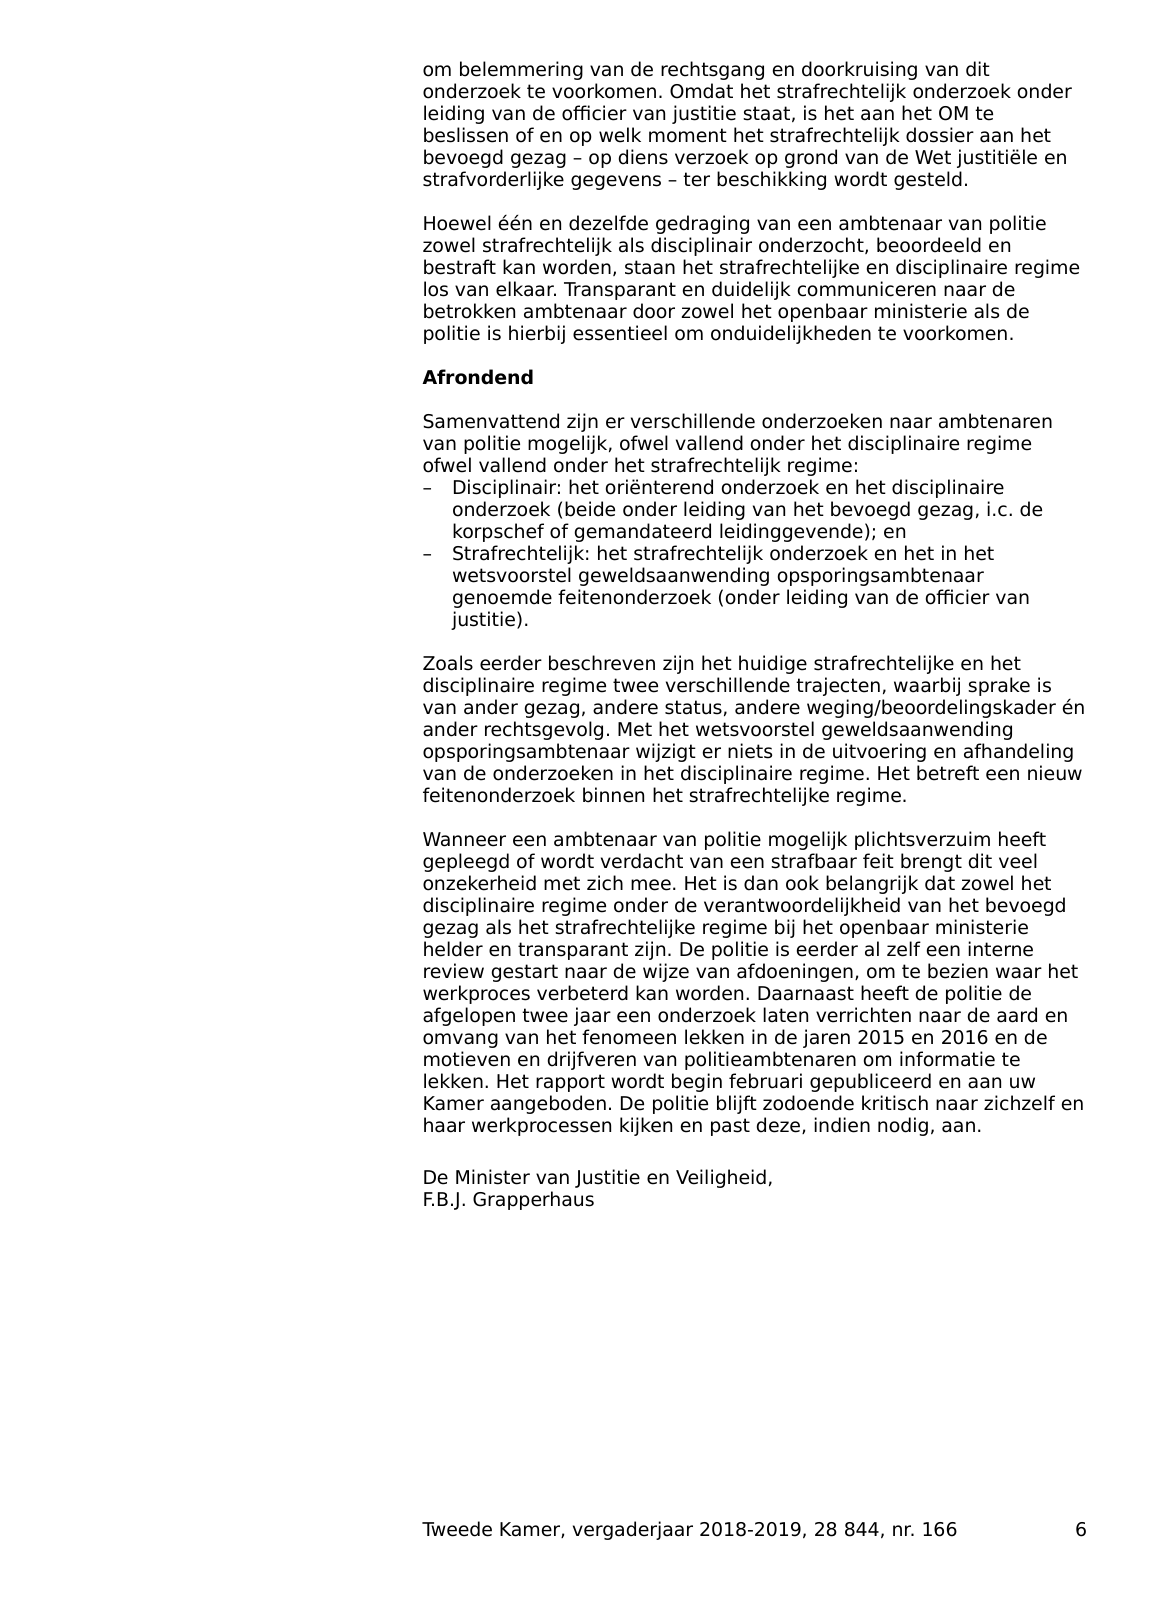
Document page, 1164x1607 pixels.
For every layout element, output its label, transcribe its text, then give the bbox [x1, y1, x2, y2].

subtitle Afrondend [422, 367, 1087, 389]
text om belemmering van de rechtsgang en doorkruising van dit onderzoek te voorkomen. Omdat het strafrechtelijk onderzoek onder leiding van de officier van justitie staat, is het aan het OM te beslissen of en op welk moment het strafrechtelijk dossier aan het bevoegd gezag – op diens verzoek op grond van de Wet justitiële en strafvorderlijke gegevens – ter beschikking wordt gesteld. [422, 59, 1087, 191]
text De Minister van Justitie en Veiligheid, F.B.J. Grapperhaus [422, 1167, 1087, 1211]
text – Strafrechtelijk: het strafrechtelijk onderzoek en het in het wetsvoorstel geweldsaanwending opsporingsambtenaar genoemde feitenonderzoek (onder leiding van de officier van justitie). [422, 543, 1087, 631]
text Hoewel één en dezelfde gedraging van een ambtenaar van politie zowel strafrechtelijk als disciplinair onderzocht, beoordeeld en bestraft kan worden, staan het strafrechtelijke en disciplinaire regime los van elkaar. Transparant en duidelijk communiceren naar de betrokken ambtenaar door zowel het openbaar ministerie als de politie is hierbij essentieel om onduidelijkheden te voorkomen. [422, 213, 1087, 345]
text Zoals eerder beschreven zijn het huidige strafrechtelijke en het disciplinaire regime twee verschillende trajecten, waarbij sprake is van ander gezag, andere status, andere weging/beoordelingskader én ander rechtsgevolg. Met het wetsvoorstel geweldsaanwending opsporingsambtenaar wijzigt er niets in de uitvoering en afhandeling van de onderzoeken in het disciplinaire regime. Het betreft een nieuw feitenonderzoek binnen het strafrechtelijke regime. [422, 653, 1087, 807]
text – Disciplinair: het oriënterend onderzoek en het disciplinaire onderzoek (beide onder leiding van het bevoegd gezag, i.c. de korpschef of gemandateerd leidinggevende); en [422, 477, 1087, 543]
text Wanneer een ambtenaar van politie mogelijk plichtsverzuim heeft gepleegd of wordt verdacht van een strafbaar feit brengt dit veel onzekerheid met zich mee. Het is dan ook belangrijk dat zowel het disciplinaire regime onder de verantwoordelijkheid van het bevoegd gezag als het strafrechtelijke regime bij het openbaar ministerie helder en transparant zijn. De politie is eerder al zelf een interne review gestart naar de wijze van afdoeningen, om te bezien waar het werkproces verbeterd kan worden. Daarnaast heeft de politie de afgelopen twee jaar een onderzoek laten verrichten naar de aard en omvang van het fenomeen lekken in de jaren 2015 en 2016 en de motieven en drijfveren van politieambtenaren om informatie te lekken. Het rapport wordt begin februari gepubliceerd en aan uw Kamer aangeboden. De politie blijft zodoende kritisch naar zichzelf en haar werkprocessen kijken en past deze, indien nodig, aan. [422, 829, 1087, 1137]
text Samenvattend zijn er verschillende onderzoeken naar ambtenaren van politie mogelijk, ofwel vallend onder het disciplinaire regime ofwel vallend onder het strafrechtelijk regime: [422, 411, 1087, 477]
